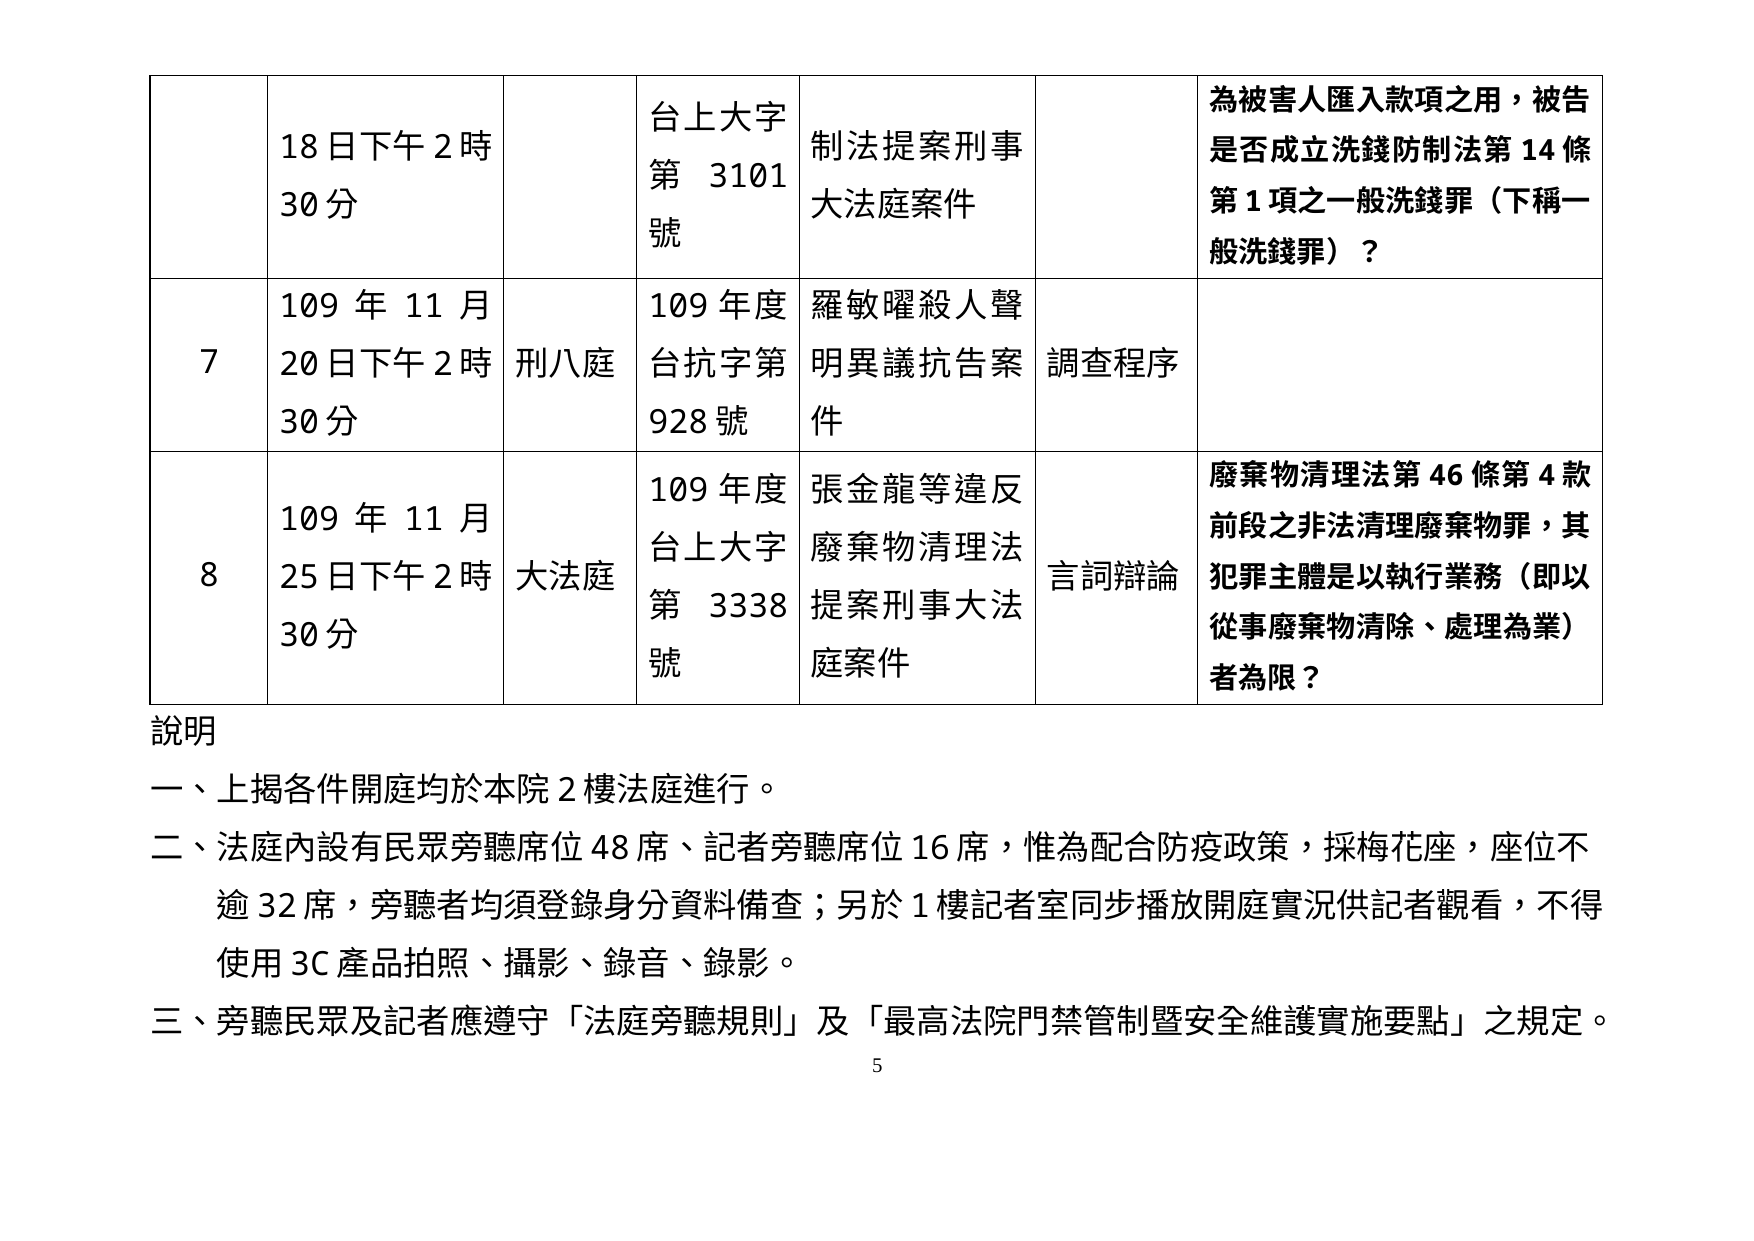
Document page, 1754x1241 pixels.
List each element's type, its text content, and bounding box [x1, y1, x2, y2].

table_cell [504, 76, 636, 277]
table_cell 18日下午2時30分 [268, 76, 503, 277]
table_cell [1036, 76, 1197, 277]
table_cell 大法庭 [504, 452, 636, 703]
table_cell 109年11月20日下午2時30分 [268, 279, 503, 451]
table_cell 張金龍等違反廢棄物清理法提案刑事大法庭案件 [800, 452, 1035, 703]
table_cell 調查程序 [1036, 279, 1197, 451]
table_cell 羅敏曜殺人聲明異議抗告案件 [800, 279, 1035, 451]
table_cell 台上大字第3101號 [637, 76, 799, 277]
table_cell 為被害人匯入款項之用，被告是否成立洗錢防制法第14條第1項之一般洗錢罪（下稱一般洗錢罪）？ [1198, 76, 1602, 277]
table_cell 制法提案刑事大法庭案件 [800, 76, 1035, 277]
table_cell 109年度台抗字第928號 [637, 279, 799, 451]
text 一、上揭各件開庭均於本院2樓法庭進行。 [150, 762, 1604, 811]
table_cell [1198, 279, 1602, 451]
table_cell 109年度台上大字第3338號 [637, 452, 799, 703]
text 說明 [150, 704, 1604, 753]
table_cell 109年11月25日下午2時30分 [268, 452, 503, 703]
table_cell [151, 76, 267, 277]
table_cell 言詞辯論 [1036, 452, 1197, 703]
table_cell 廢棄物清理法第46條第4款前段之非法清理廢棄物罪，其犯罪主體是以執行業務（即以從事廢棄物清除、處理為業）者為限？ [1198, 452, 1602, 703]
text 二、法庭內設有民眾旁聽席位48席、記者旁聽席位16席，惟為配合防疫政策，採梅花座，座位不逾32席，旁聽者均須登錄身分資料備查；另於1樓記者室同步播放開庭實況供記者觀看，不得使用3C產品拍照、攝影、錄音、錄影。 [150, 821, 1604, 985]
table_cell 7 [151, 279, 267, 451]
text 三、旁聽民眾及記者應遵守「法庭旁聽規則」及「最高法院門禁管制暨安全維護實施要點」之規定。 [150, 995, 1604, 1043]
table_cell 8 [151, 452, 267, 703]
table_cell 刑八庭 [504, 279, 636, 451]
